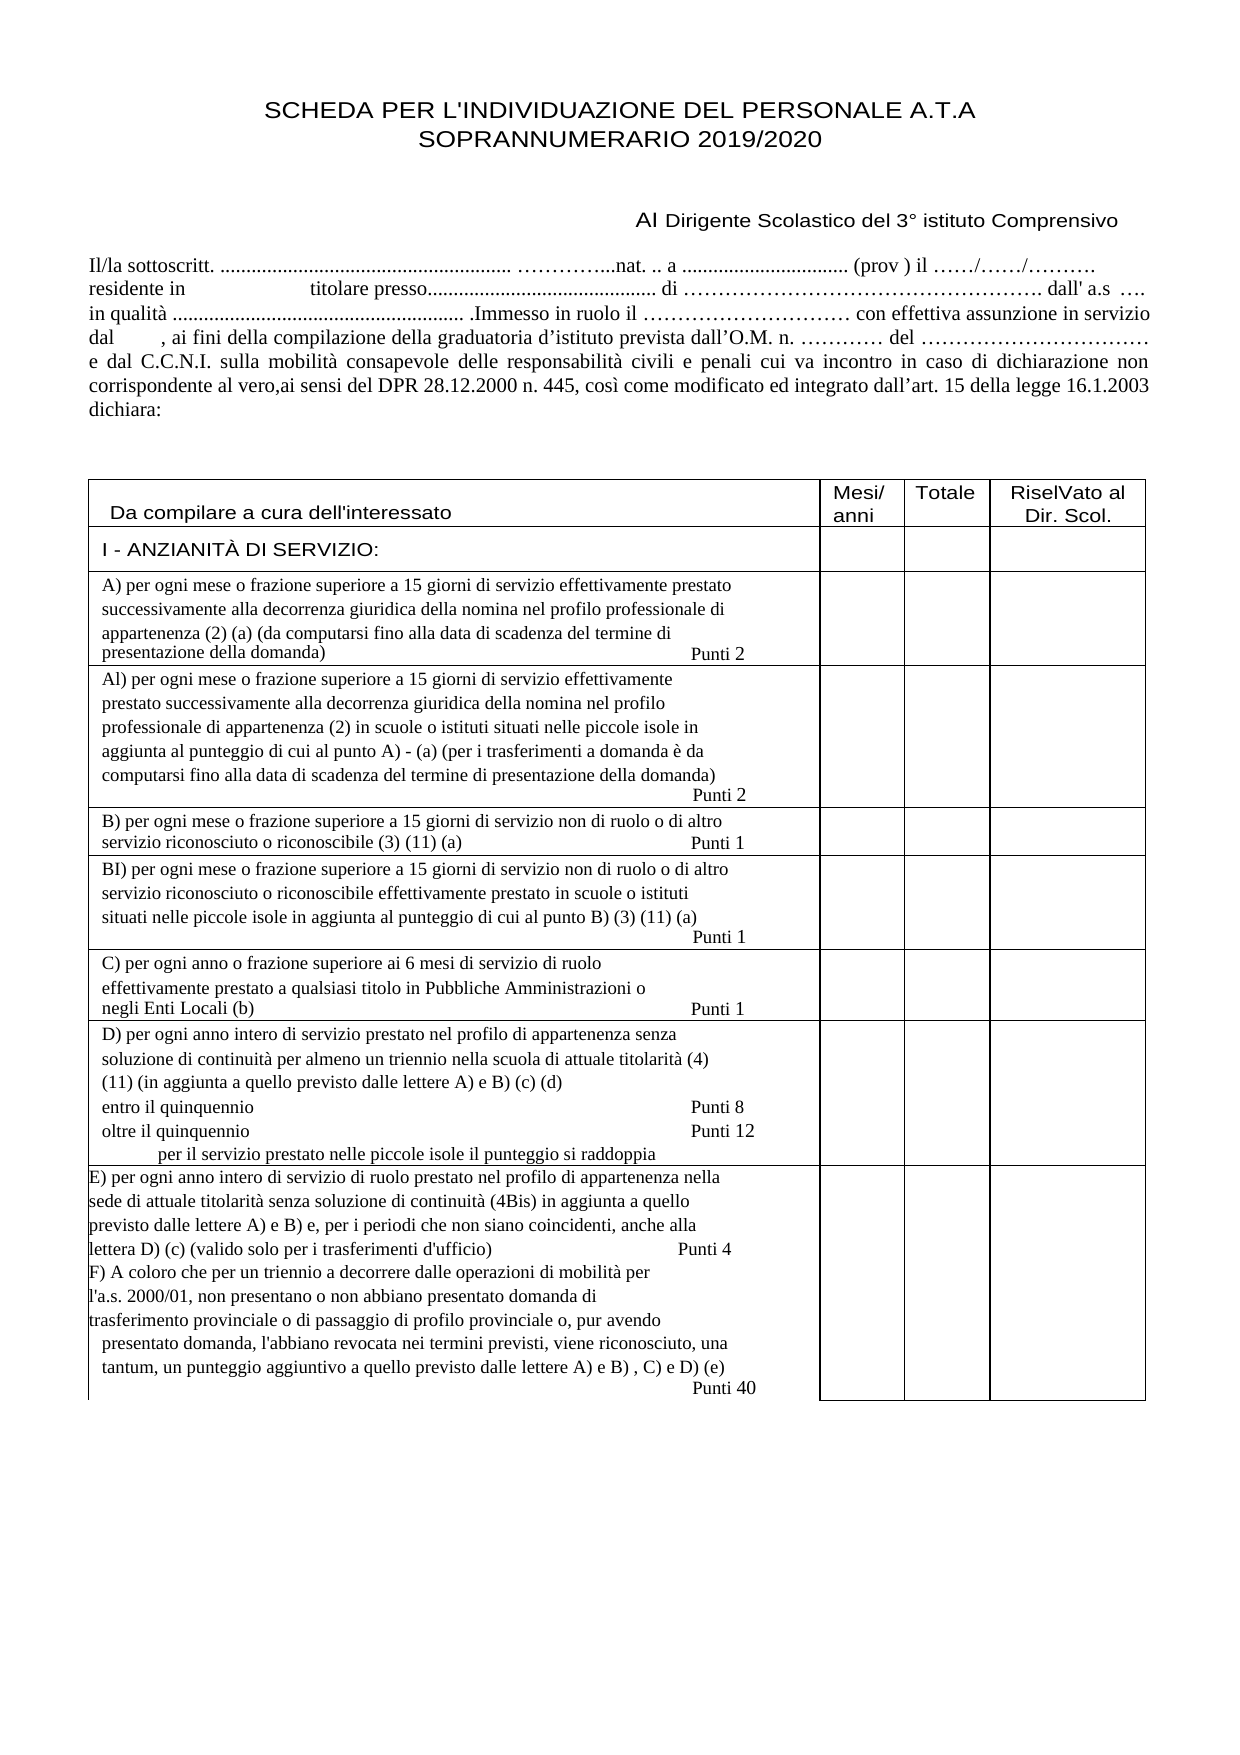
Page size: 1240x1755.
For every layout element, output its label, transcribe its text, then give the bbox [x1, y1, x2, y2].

table_cell [991, 1166, 1145, 1400]
table_cell BI) per ogni mese o frazione superiore a 15 giorni di servizio non di ruolo o di altro servizio riconosciuto o riconoscibile effettivamente prestato in scuole o istituti situati nelle piccole isole in aggiunta al punteggio di cui al punto B) (3) (11) (a) Punti 1 [89, 856, 819, 948]
table_cell I - ANZIANITÀ DI SERVIZIO: [89, 527, 819, 571]
table_cell [991, 527, 1145, 571]
table_cell [905, 1166, 989, 1400]
table_cell [991, 666, 1145, 807]
table_header RiselVato al Dir. Scol. [991, 480, 1145, 526]
table_cell [905, 527, 989, 571]
table_cell [905, 1021, 989, 1165]
table_cell [821, 666, 904, 807]
text in qualità ........................................................ .Immesso in ruolo il ………………………… con effettiva assunzione in servizio dal , ai fini della compilazione della graduatoria d’istituto prevista dall’O.M. n. ………… del …………………………… e dal C.C.N.I. sulla mobilità consapevole delle responsabilità civili e penali cui va incontro in caso di dichiarazione non corrispondente al vero,ai sensi del DPR 28.12.2000 n. 445, così come modificato ed integrato dall’art. 15 della legge 16.1.2003 dichiara: [89, 301, 1151, 421]
table_header Totale [905, 480, 989, 526]
table_cell [905, 572, 989, 665]
table_cell C) per ogni anno o frazione superiore ai 6 mesi di servizio di ruolo effettivamente prestato a qualsiasi titolo in Pubbliche Amministrazioni o negli Enti Locali (b) Punti 1 [89, 950, 819, 1020]
table_cell [991, 950, 1145, 1020]
table_cell [991, 808, 1145, 855]
table_header Mesi/ anni [821, 480, 904, 526]
table_cell [821, 950, 904, 1020]
table_cell [821, 527, 904, 571]
table_cell [991, 856, 1145, 948]
table_cell [821, 856, 904, 948]
text residente in titolare presso............................................ di ……………………………………………. dall' a.s …. [89, 277, 1162, 301]
text SCHEDA PER L'INDIVIDUAZIONE DEL PERSONALE A.T.A SOPRANNUMERARIO 2019/2020 [263, 97, 976, 152]
table_cell [991, 1021, 1145, 1165]
text Il/la sottoscritt. ........................................................ …………...nat. .. a ................................ (prov ) il ……/……/………. [89, 253, 1162, 277]
table_cell [905, 666, 989, 807]
table_cell [821, 1021, 904, 1165]
text AI Dirigente Scolastico del 3° istituto Comprensivo [539, 208, 1162, 232]
table_cell [821, 572, 904, 665]
table_cell B) per ogni mese o frazione superiore a 15 giorni di servizio non di ruolo o di altro servizio riconosciuto o riconoscibile (3) (11) (a) Punti 1 [89, 808, 819, 855]
table_cell [905, 808, 989, 855]
table_cell [991, 572, 1145, 665]
table_header Da compilare a cura dell'interessato [89, 480, 819, 526]
table_cell Al) per ogni mese o frazione superiore a 15 giorni di servizio effettivamente prestato successivamente alla decorrenza giuridica della nomina nel profilo professionale di appartenenza (2) in scuole o istituti situati nelle piccole isole in aggiunta al punteggio di cui al punto A) - (a) (per i trasferimenti a domanda è da computarsi fino alla data di scadenza del termine di presentazione della domanda) Punti 2 [89, 666, 819, 807]
table_cell A) per ogni mese o frazione superiore a 15 giorni di servizio effettivamente prestato successivamente alla decorrenza giuridica della nomina nel profilo professionale di appartenenza (2) (a) (da computarsi fino alla data di scadenza del termine di presentazione della domanda) Punti 2 [89, 572, 819, 665]
table_cell [821, 808, 904, 855]
table_cell [905, 856, 989, 948]
table_cell per ogni anno intero di servizio di ruolo prestato nel profilo di appartenenza nella sede di attuale titolarità senza soluzione di continuità (4Bis) in aggiunta a quello previsto dalle lettere A) e B) e, per i periodi che non siano coincidenti, anche alla lettera D) (c) (valido solo per i trasferimenti d'ufficio) Punti 4 A coloro che per un triennio a decorrere dalle operazioni di mobilità per l'a.s. 2000/01, non presentano o non abbiano presentato domanda di trasferimento provinciale o di passaggio di profilo provinciale o, pur avendo presentato domanda, l'abbiano revocata nei termini previsti, viene riconosciuto, una tantum, un punteggio aggiuntivo a quello previsto dalle lettere A) e B) , C) e D) (e) Punti 40 [89, 1166, 819, 1400]
table_cell D) per ogni anno intero di servizio prestato nel profilo di appartenenza senza soluzione di continuità per almeno un triennio nella scuola di attuale titolarità (4) (11) (in aggiunta a quello previsto dalle lettere A) e B) (c) (d) entro il quinquennio Punti 8 oltre il quinquennio Punti 12 per il servizio prestato nelle piccole isole il punteggio si raddoppia [89, 1021, 819, 1165]
table_cell [821, 1166, 904, 1400]
table_cell [905, 950, 989, 1020]
